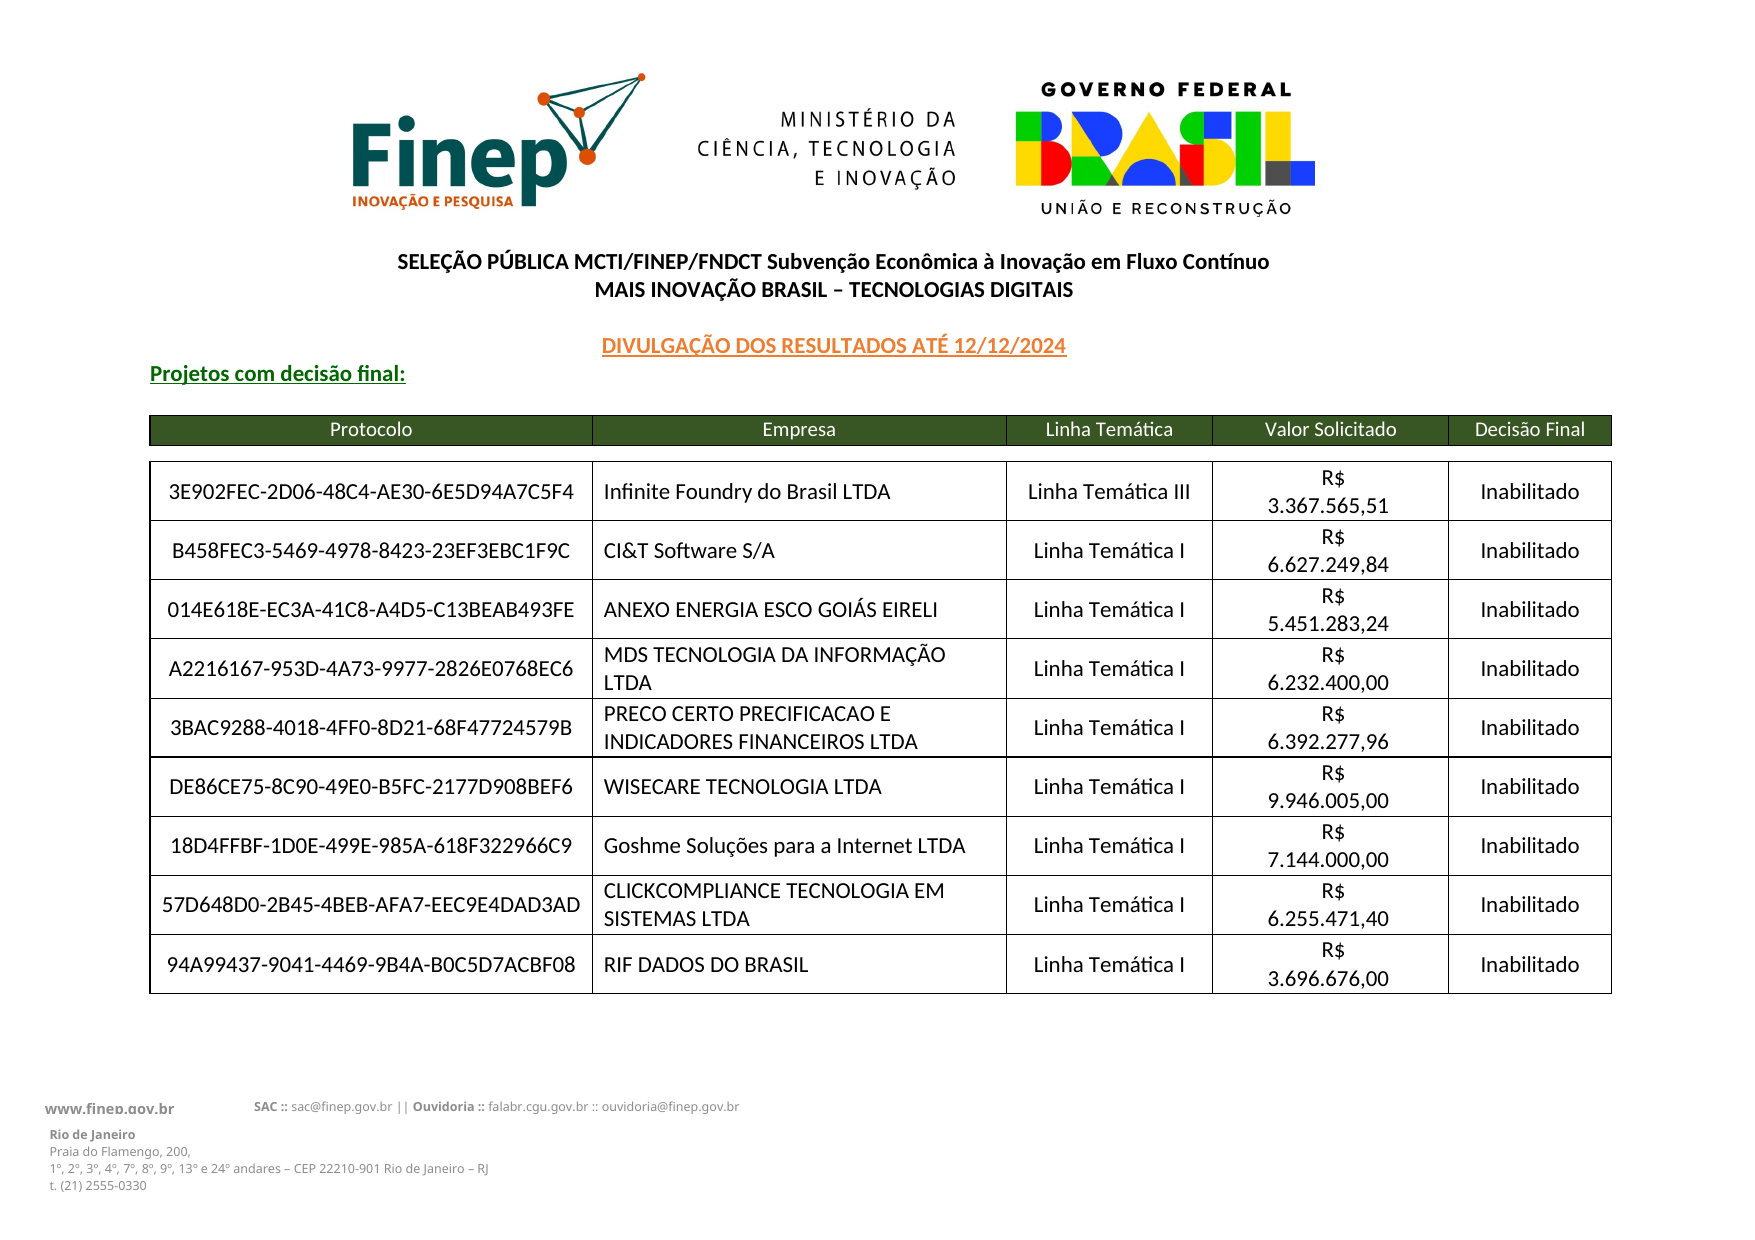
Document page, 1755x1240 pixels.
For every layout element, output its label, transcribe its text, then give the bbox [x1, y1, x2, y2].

table_cell Infinite Foundry do Brasil LTDA [593, 462, 1006, 520]
table_cell DE86CE75-8C90-49E0-B5FC-2177D908BEF6 [151, 758, 592, 816]
table_cell CI&T Software S/A [593, 521, 1006, 579]
table_cell Linha Temática I [1007, 521, 1212, 579]
table_cell R$ 5.451.283,24 [1213, 580, 1448, 638]
table_cell WISECARE TECNOLOGIA LTDA [593, 758, 1006, 816]
table_cell ANEXO ENERGIA ESCO GOIÁS EIRELI [593, 580, 1006, 638]
table_cell RIF DADOS DO BRASIL [593, 935, 1006, 993]
table_cell Inabilitado [1449, 935, 1611, 993]
table_cell R$ 6.392.277,96 [1213, 699, 1448, 756]
table_cell R$ 6.627.249,84 [1213, 521, 1448, 579]
table_cell Inabilitado [1449, 639, 1611, 697]
table_cell Inabilitado [1449, 817, 1611, 874]
table_cell B458FEC3-5469-4978-8423-23EF3EBC1F9C [151, 521, 592, 579]
table_cell Goshme Soluções para a Internet LTDA [593, 817, 1006, 874]
table_cell R$ 7.144.000,00 [1213, 817, 1448, 874]
table_cell 94A99437-9041-4469-9B4A-B0C5D7ACBF08 [151, 935, 592, 993]
table_cell 014E618E-EC3A-41C8-A4D5-C13BEAB493FE [151, 580, 592, 638]
table_cell Inabilitado [1449, 699, 1611, 756]
table_cell Linha Temática I [1007, 639, 1212, 697]
table_cell Inabilitado [1449, 758, 1611, 816]
table_cell Linha Temática I [1007, 758, 1212, 816]
table_cell Inabilitado [1449, 521, 1611, 579]
table_cell Linha Temática I [1007, 935, 1212, 993]
table_cell Inabilitado [1449, 580, 1611, 638]
table_cell R$ 3.367.565,51 [1213, 462, 1448, 520]
table_cell R$ 3.696.676,00 [1213, 935, 1448, 993]
table_cell 57D648D0-2B45-4BEB-AFA7-EEC9E4DAD3AD [151, 876, 592, 934]
table_cell Linha Temática I [1007, 817, 1212, 874]
table_cell R$ 6.255.471,40 [1213, 876, 1448, 934]
table_cell 18D4FFBF-1D0E-499E-985A-618F322966C9 [151, 817, 592, 874]
table_cell MDS TECNOLOGIA DA INFORMAÇÃO LTDA [593, 639, 1006, 697]
table_cell 3BAC9288-4018-4FF0-8D21-68F47724579B [151, 699, 592, 756]
table_cell CLICKCOMPLIANCE TECNOLOGIA EM SISTEMAS LTDA [593, 876, 1006, 934]
table_cell Linha Temática I [1007, 699, 1212, 756]
table_cell PRECO CERTO PRECIFICACAO E INDICADORES FINANCEIROS LTDA [593, 699, 1006, 756]
table_cell R$ 6.232.400,00 [1213, 639, 1448, 697]
table_cell Linha Temática I [1007, 580, 1212, 638]
table_cell Inabilitado [1449, 876, 1611, 934]
table_cell Linha Temática I [1007, 876, 1212, 934]
table_cell 3E902FEC-2D06-48C4-AE30-6E5D94A7C5F4 [151, 462, 592, 520]
table_cell A2216167-953D-4A73-9977-2826E0768EC6 [151, 639, 592, 697]
table_cell Inabilitado [1449, 462, 1611, 520]
table_cell Linha Temática III [1007, 462, 1212, 520]
table_cell R$ 9.946.005,00 [1213, 758, 1448, 816]
